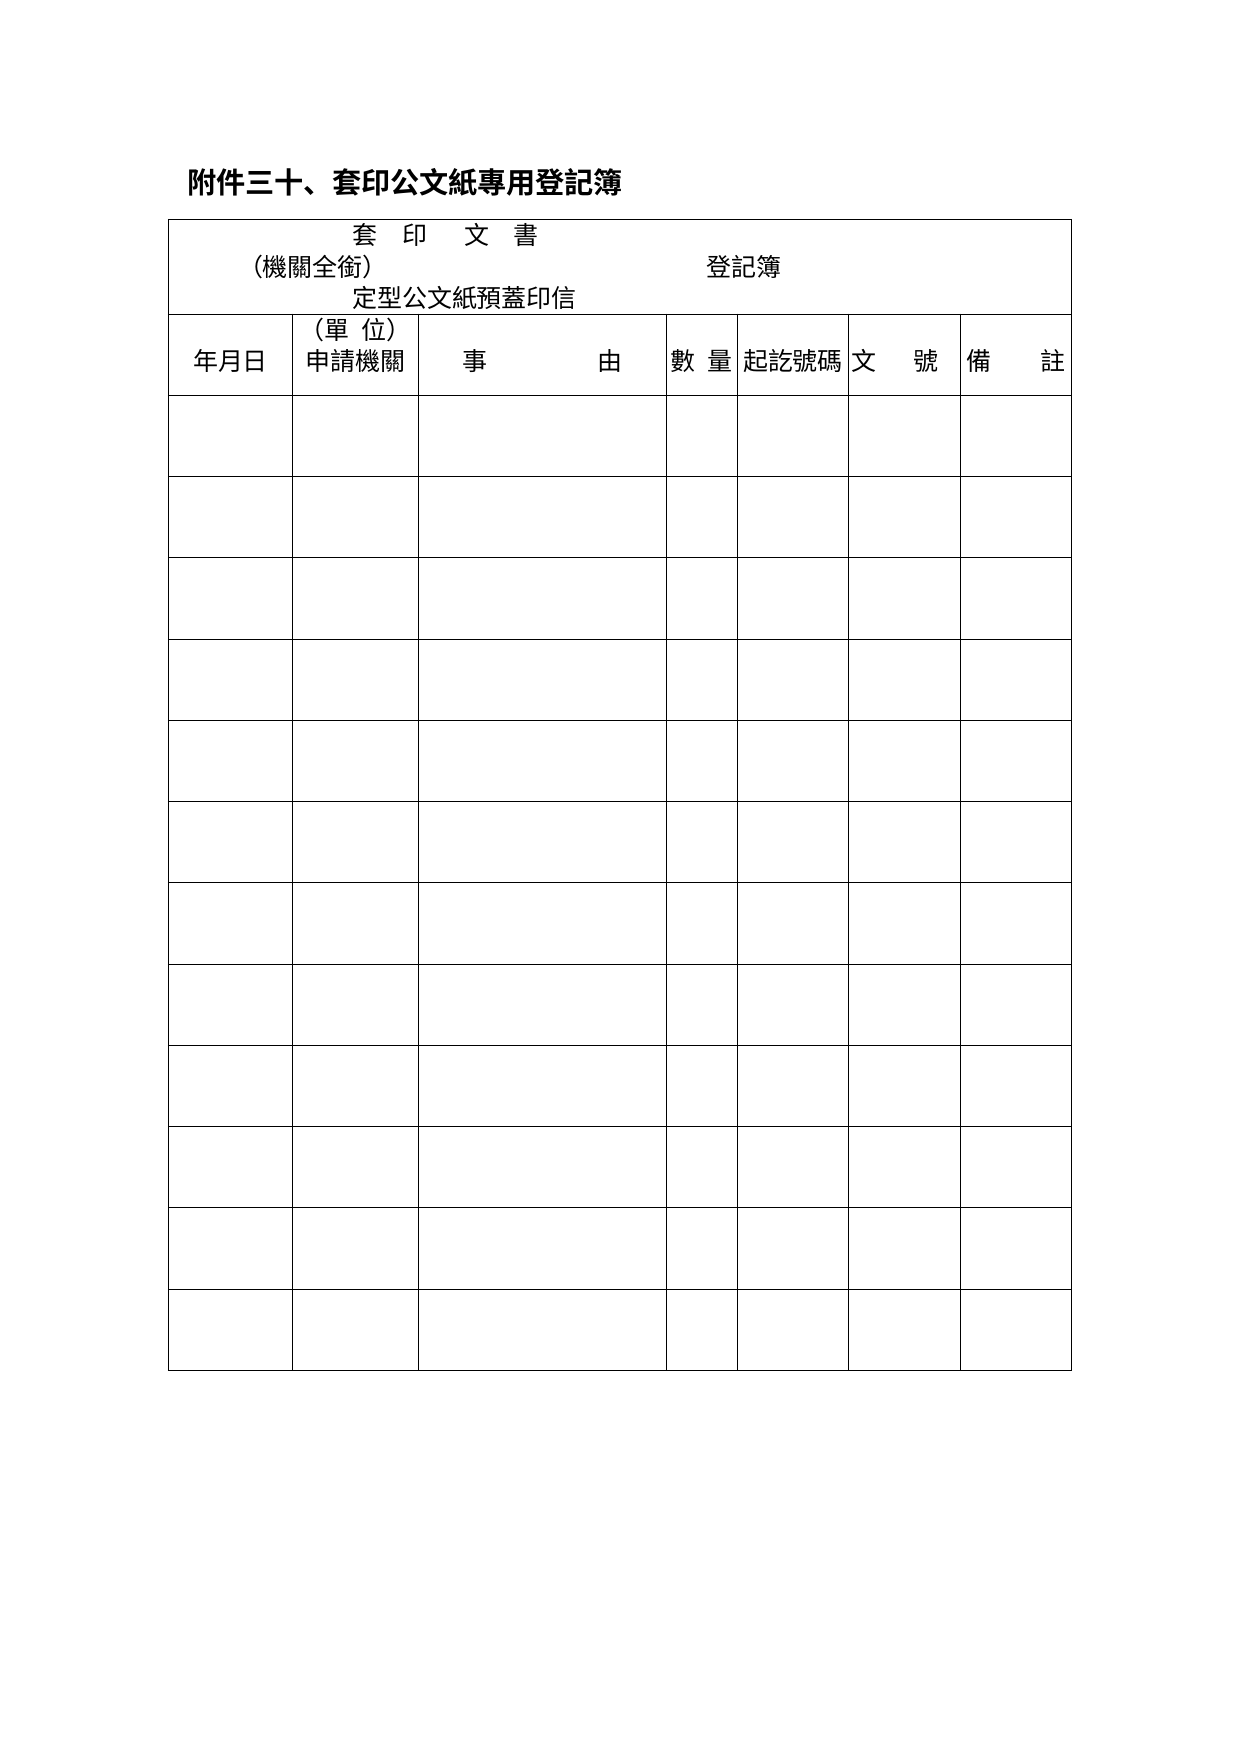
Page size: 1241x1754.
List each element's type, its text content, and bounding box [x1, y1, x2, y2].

table_cell [419, 883, 666, 963]
table_cell [293, 802, 418, 882]
table_cell [169, 1046, 292, 1126]
table_cell [961, 1290, 1071, 1370]
table_cell [419, 721, 666, 801]
table_cell [169, 883, 292, 963]
table_cell [738, 802, 848, 882]
table_cell [667, 1208, 737, 1288]
table_cell [738, 1046, 848, 1126]
table_cell [419, 965, 666, 1045]
table_cell [738, 965, 848, 1045]
table_cell [667, 640, 737, 720]
table_cell [961, 558, 1071, 638]
table_cell [293, 721, 418, 801]
table_cell [849, 1208, 960, 1288]
table_cell [293, 965, 418, 1045]
table_cell [293, 1127, 418, 1207]
table_cell [293, 640, 418, 720]
table_cell [849, 1127, 960, 1207]
table_cell [169, 640, 292, 720]
table_cell [849, 1290, 960, 1370]
table_cell 備 註 [961, 315, 1071, 395]
table_cell [738, 883, 848, 963]
table_cell [419, 1127, 666, 1207]
table_cell [738, 640, 848, 720]
table_cell [293, 558, 418, 638]
table_cell [961, 965, 1071, 1045]
table_cell [293, 883, 418, 963]
table_cell [849, 640, 960, 720]
table_cell [961, 477, 1071, 557]
table_cell [169, 965, 292, 1045]
table_cell [961, 883, 1071, 963]
table_cell [667, 396, 737, 476]
table_cell [169, 1290, 292, 1370]
table_cell [961, 721, 1071, 801]
table_cell [849, 721, 960, 801]
table_cell [738, 558, 848, 638]
table_cell [667, 477, 737, 557]
table_cell [849, 396, 960, 476]
table_cell [961, 1208, 1071, 1288]
table_cell [419, 1208, 666, 1288]
table_cell [961, 802, 1071, 882]
table_cell [961, 640, 1071, 720]
table_cell [169, 802, 292, 882]
table_cell 事 由 [419, 315, 666, 395]
table_cell [738, 396, 848, 476]
table_cell [667, 802, 737, 882]
table_cell [419, 396, 666, 476]
text 附件三十、套印公文紙專用登記簿 [187, 169, 1053, 200]
table_cell [849, 477, 960, 557]
table_cell [738, 721, 848, 801]
table_cell [849, 1046, 960, 1126]
table_cell [667, 883, 737, 963]
table_cell [667, 1127, 737, 1207]
table_cell [849, 802, 960, 882]
table_cell [293, 1208, 418, 1288]
table_cell [667, 1290, 737, 1370]
table_cell [169, 1208, 292, 1288]
table_cell 數 量 [667, 315, 737, 395]
table_cell （單 位） 申請機關 [293, 315, 418, 395]
table_cell [169, 721, 292, 801]
table_cell [738, 1127, 848, 1207]
table_cell [419, 640, 666, 720]
table_cell [419, 1046, 666, 1126]
table_cell [961, 1127, 1071, 1207]
table_cell 文 號 [849, 315, 960, 395]
table_cell [738, 477, 848, 557]
table_cell [169, 558, 292, 638]
table_cell [169, 396, 292, 476]
table_cell [667, 1046, 737, 1126]
table_cell [849, 558, 960, 638]
table_cell 起訖號碼 [738, 315, 848, 395]
table_cell [169, 477, 292, 557]
table_cell [667, 558, 737, 638]
table_cell [738, 1208, 848, 1288]
table_cell [293, 396, 418, 476]
table_header 套 印 文 書 （機關全銜） 登記簿 定型公文紙預蓋印信 [169, 220, 1071, 313]
table_cell [419, 558, 666, 638]
table_cell [293, 1290, 418, 1370]
table_cell [961, 396, 1071, 476]
table_cell [667, 965, 737, 1045]
table_cell [169, 1127, 292, 1207]
table_cell [419, 1290, 666, 1370]
table_cell [419, 802, 666, 882]
table_cell [849, 883, 960, 963]
table_cell [849, 965, 960, 1045]
table_cell [961, 1046, 1071, 1126]
table_cell [293, 477, 418, 557]
table_cell [738, 1290, 848, 1370]
table_cell [419, 477, 666, 557]
table_cell [667, 721, 737, 801]
table_cell 年月日 [169, 315, 292, 395]
table_cell [293, 1046, 418, 1126]
